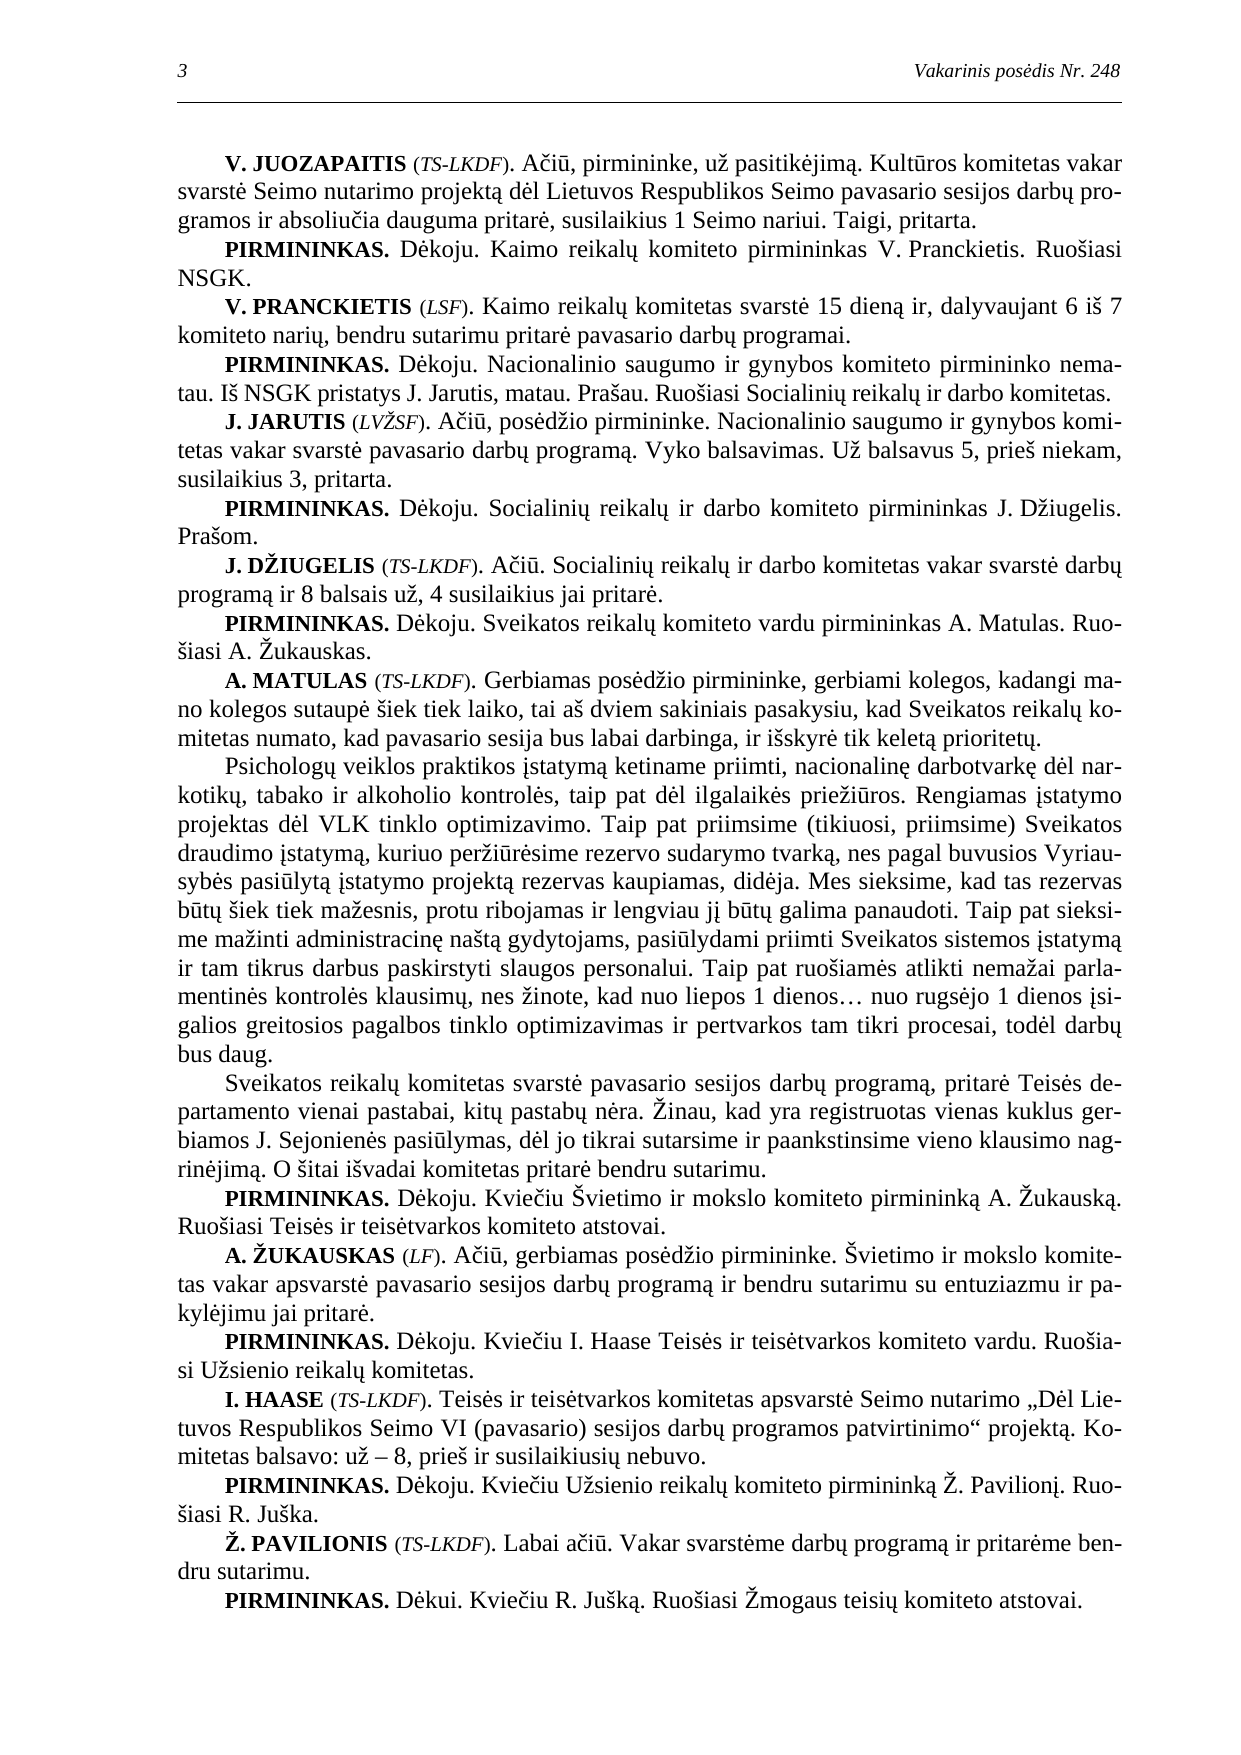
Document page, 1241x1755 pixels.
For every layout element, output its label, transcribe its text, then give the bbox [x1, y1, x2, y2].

text Ž. PAVILIONIS (TS-LKDF). La­bai ačiū. Va­kar svars­tė­me dar­bų pro­gra­mą ir pri­ta­rė­me ben­dru su­ta­ri­mu. [177, 1528, 1122, 1585]
text PIRMININKAS. Dė­ko­ju. Na­cio­na­li­nio sau­gu­mo ir gy­ny­bos ko­mi­te­to pir­mi­nin­ko ne­ma­tau. Iš NSGK pri­sta­tys J. Ja­ru­tis, ma­tau. Pra­šau. Ruo­šia­si So­cia­li­nių rei­ka­lų ir dar­bo ko­mi­te­tas. [177, 349, 1122, 406]
text Svei­ka­tos rei­ka­lų ko­mi­te­tas svars­tė pa­va­sa­rio se­si­jos dar­bų pro­gra­mą, pri­ta­rė Tei­sės de­par­ta­men­to vie­nai pa­sta­bai, ki­tų pa­sta­bų nė­ra. Ži­nau, kad yra re­gist­ruo­tas vie­nas kuk­lus ger­bia­mos J. Se­jo­nie­nės pa­siū­ly­mas, dėl jo tik­rai su­tar­si­me ir pa­anks­tin­si­me vie­no klau­si­mo nag­ri­nė­ji­mą. O ši­tai iš­va­dai ko­mi­te­tas pri­ta­rė ben­dru su­ta­ri­mu. [177, 1068, 1122, 1183]
text I. HAASE (TS-LKDF). Tei­sės ir tei­sėt­var­kos ko­mi­te­tas ap­svars­tė Sei­mo nu­ta­ri­mo „Dėl Lie­tu­vos Res­pub­li­kos Sei­mo VI (pa­va­sa­rio) se­si­jos dar­bų pro­gra­mos pa­tvir­ti­ni­mo“ pro­jek­tą. Ko­mi­te­tas bal­sa­vo: už – 8, prieš ir su­si­lai­kiu­sių ne­bu­vo. [177, 1384, 1122, 1470]
text J. JARUTIS (LVŽSF). Ačiū, po­sė­džio pir­mi­nin­ke. Na­cio­na­li­nio sau­gu­mo ir gy­ny­bos ko­mi­te­tas va­kar svars­tė pa­va­sa­rio dar­bų pro­gra­mą. Vy­ko bal­sa­vi­mas. Už bal­sa­vus 5, prieš nie­kam, su­si­lai­kius 3, pri­tar­ta. [177, 406, 1122, 493]
text PIRMININKAS. Dė­ko­ju. Kai­mo rei­ka­lų ko­mi­te­to pir­mi­nin­kas V. Pranc­kie­tis. Ruo­šia­si NSGK. [177, 234, 1122, 291]
text PIRMININKAS. Dė­kui. Kvie­čiu R. Juš­ką. Ruo­šia­si Žmo­gaus tei­sių ko­mi­te­to at­sto­vai. [177, 1585, 1122, 1614]
text PIRMININKAS. Dė­ko­ju. So­cia­li­nių rei­ka­lų ir dar­bo ko­mi­te­to pir­mi­nin­kas J. Džiu­ge­lis. Pra­šom. [177, 493, 1122, 550]
text V. JUOZAPAITIS (TS-LKDF). Ačiū, pir­mi­nin­ke, už pa­si­ti­kė­ji­mą. Kul­tū­ros ko­mi­te­tas va­kar svars­tė Sei­mo nu­ta­ri­mo pro­jek­tą dėl Lie­tu­vos Res­pub­li­kos Sei­mo pa­va­sa­rio se­si­jos dar­bų pro­gra­mos ir ab­so­liu­čia dau­gu­ma pri­ta­rė, su­si­lai­kius 1 Sei­mo na­riui. Tai­gi, pri­tar­ta. [177, 148, 1122, 234]
text PIRMININKAS. Dė­ko­ju. Svei­ka­tos rei­ka­lų ko­mi­te­to var­du pir­mi­nin­kas A. Ma­tu­las. Ruo­šia­si A. Žu­kaus­kas. [177, 608, 1122, 665]
text V. PRANCKIETIS (LSF). Kai­mo rei­ka­lų ko­mi­te­tas svars­tė 15 die­ną ir, da­ly­vau­jant 6 iš 7 ko­mi­te­to na­rių, ben­dru su­ta­ri­mu pri­ta­rė pa­va­sa­rio dar­bų pro­gra­mai. [177, 291, 1122, 349]
text A. ŽUKAUSKAS (LF). Ačiū, ger­bia­mas po­sė­džio pir­mi­nin­ke. Švie­ti­mo ir moks­lo ko­mi­te­tas va­kar ap­svars­tė pa­va­sa­rio se­si­jos dar­bų pro­gra­mą ir ben­dru su­ta­ri­mu su en­tu­ziaz­mu ir pa­ky­lė­ji­mu jai pri­ta­rė. [177, 1240, 1122, 1326]
text PIRMININKAS. Dė­ko­ju. Kvie­čiu I. Ha­a­se Tei­sės ir tei­sėt­var­kos ko­mi­te­to var­du. Ruo­šia­si Už­sie­nio rei­ka­lų ko­mi­te­tas. [177, 1326, 1122, 1384]
text J. DŽIUGELIS (TS-LKDF). Ačiū. So­cia­li­nių rei­ka­lų ir dar­bo ko­mi­te­tas va­kar svars­tė dar­bų pro­gra­mą ir 8 bal­sais už, 4 su­si­lai­kius jai pri­ta­rė. [177, 550, 1122, 608]
text PIRMININKAS. Dė­ko­ju. Kvie­čiu Švie­ti­mo ir moks­lo ko­mi­te­to pir­mi­nin­ką A. Žu­kaus­ką. Ruo­šia­si Tei­sės ir tei­sėt­var­kos ko­mi­te­to at­sto­vai. [177, 1183, 1122, 1240]
text Psi­cho­lo­gų veik­los prak­ti­kos įsta­ty­mą ke­ti­na­me pri­im­ti, na­cio­na­li­nę dar­bo­tvarkę dėl nar­ko­ti­kų, ta­ba­ko ir al­ko­ho­lio kon­tro­lės, taip pat dėl il­ga­lai­kės prie­žiū­ros. Ren­gia­mas įsta­ty­mo pro­jek­tas dėl VLK tin­klo op­ti­mi­za­vi­mo. Taip pat pri­im­si­me (ti­kiuo­si, pri­im­si­me) Svei­ka­tos drau­di­mo įsta­ty­mą, ku­riuo per­žiū­rė­si­me re­zer­vo su­da­ry­mo tvar­ką, nes pa­gal bu­vu­sios Vy­riau­sy­bės pa­siū­ly­tą įsta­ty­mo pro­jek­tą re­zer­vas kau­pia­mas, di­dė­ja. Mes siek­si­me, kad tas re­zer­vas bū­tų šiek tiek ma­žes­nis, pro­tu ri­bo­ja­mas ir leng­viau jį bū­tų ga­li­ma pa­nau­do­ti. Taip pat siek­si­me ma­žin­ti ad­mi­nist­ra­ci­nę naš­tą gy­dy­to­jams, pa­siū­ly­da­mi pri­im­ti Svei­ka­tos sis­te­mos įsta­ty­mą ir tam tik­rus dar­bus pa­skirs­ty­ti slau­gos per­so­na­lui. Taip pat ruo­šia­mės at­lik­ti ne­ma­žai par­la­men­ti­nės kon­tro­lės klau­si­mų, nes ži­no­te, kad nuo lie­pos 1 die­nos… nuo rug­sė­jo 1 die­nos įsi­ga­lios grei­to­sios pa­gal­bos tin­klo op­ti­mi­za­vi­mas ir per­tvar­kos tam tik­ri pro­ce­sai, to­dėl dar­bų bus daug. [177, 751, 1122, 1068]
text A. MATULAS (TS-LKDF). Ger­bia­mas po­sė­džio pir­mi­nin­ke, ger­bia­mi ko­le­gos, ka­dan­gi ma­no ko­le­gos su­tau­pė šiek tiek lai­ko, tai aš dviem sa­ki­niais pa­sa­ky­siu, kad Svei­ka­tos rei­ka­lų ko­mi­te­tas nu­ma­to, kad pa­va­sa­rio se­si­ja bus la­bai dar­bin­ga, ir iš­sky­rė tik ke­le­tą pri­ori­te­tų. [177, 665, 1122, 751]
text PIRMININKAS. Dė­ko­ju. Kvie­čiu Už­sie­nio rei­ka­lų ko­mi­te­to pir­mi­nin­ką Ž. Pa­vi­lio­nį. Ruo­šia­si R. Juš­ka. [177, 1470, 1122, 1528]
